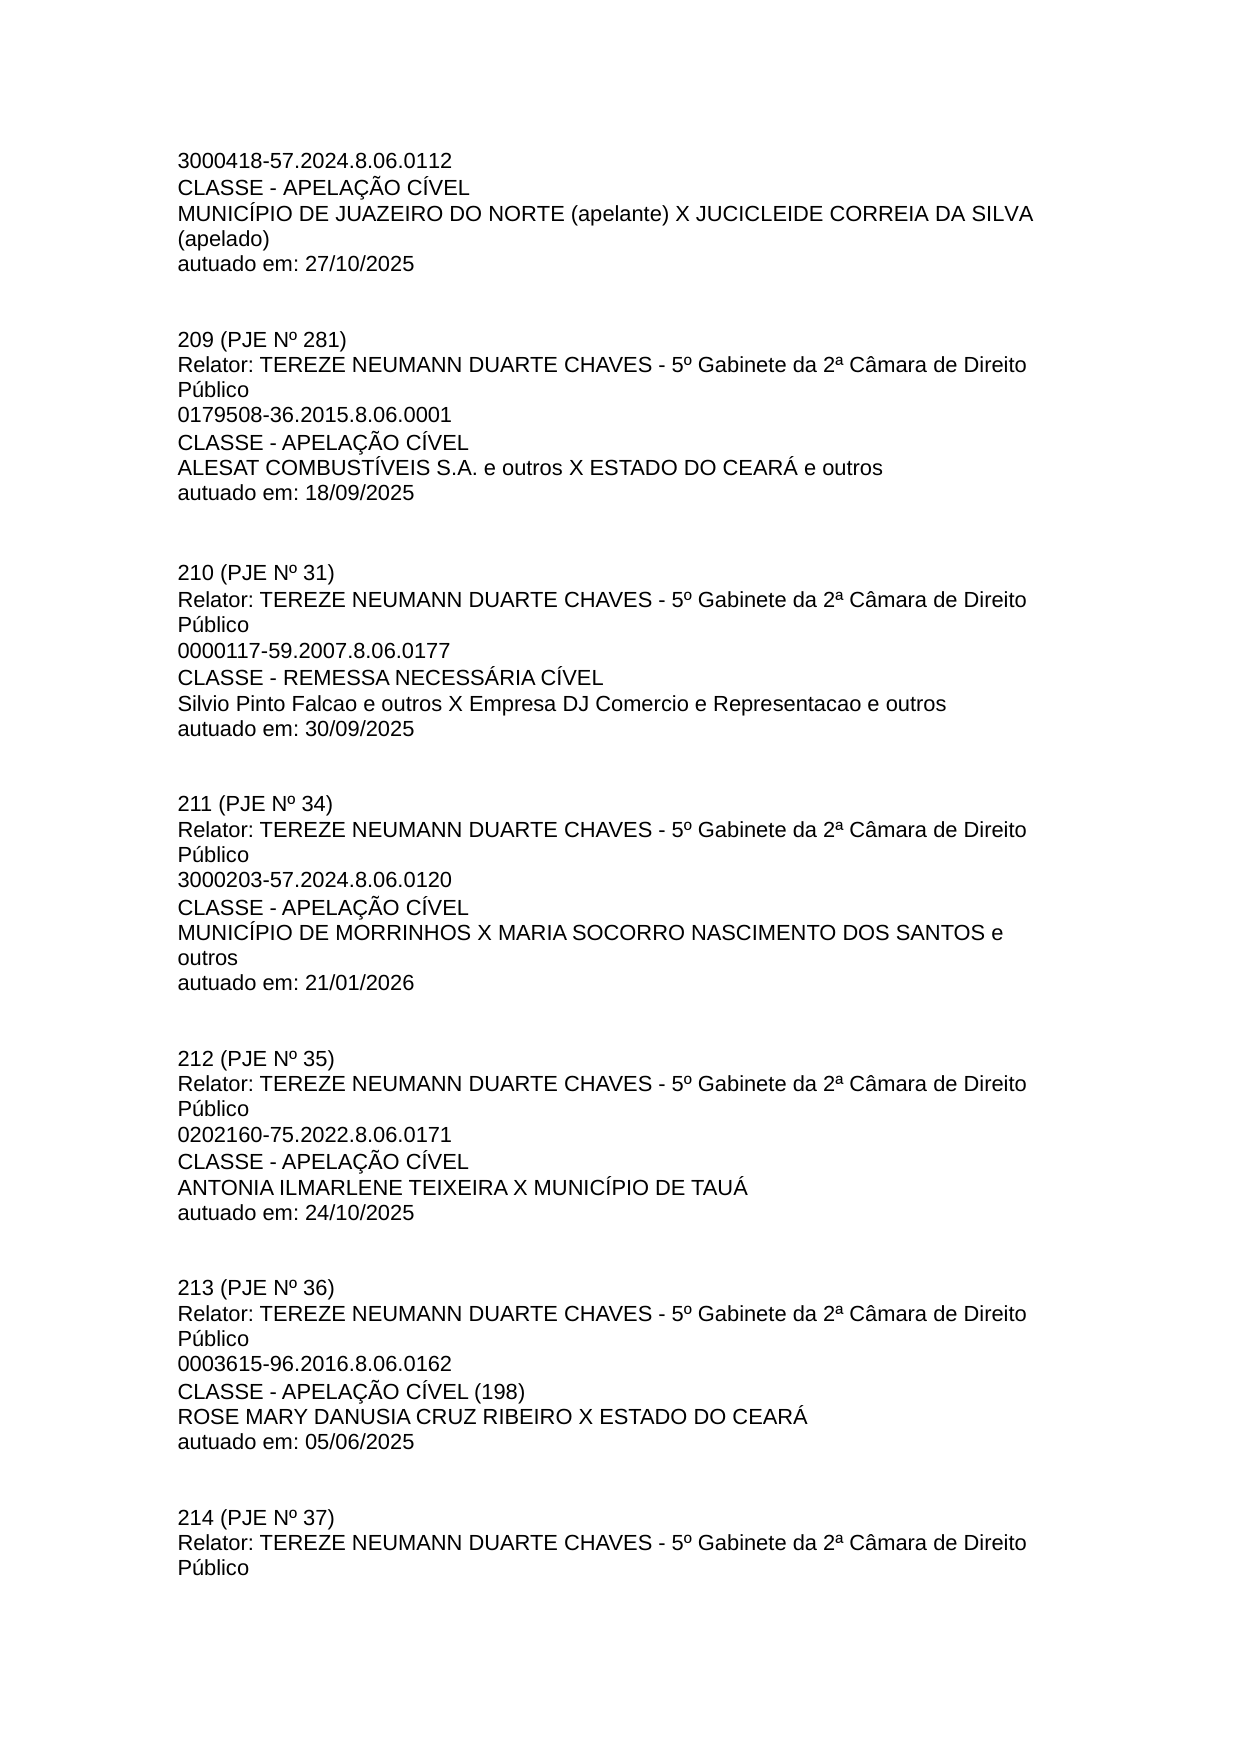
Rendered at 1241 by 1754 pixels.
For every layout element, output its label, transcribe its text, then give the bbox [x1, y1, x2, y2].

text Relator: TEREZE NEUMANN DUARTE CHAVES - 5º Gabinete da 2ª Câmara de Direito Público [177, 352, 1063, 402]
text 209 (PJE Nº 281) [177, 327, 1063, 352]
text Relator: TEREZE NEUMANN DUARTE CHAVES - 5º Gabinete da 2ª Câmara de Direito Público [177, 1300, 1063, 1351]
text Relator: TEREZE NEUMANN DUARTE CHAVES - 5º Gabinete da 2ª Câmara de Direito Público [177, 587, 1063, 637]
text Relator: TEREZE NEUMANN DUARTE CHAVES - 5º Gabinete da 2ª Câmara de Direito Público [177, 1530, 1063, 1580]
text Relator: TEREZE NEUMANN DUARTE CHAVES - 5º Gabinete da 2ª Câmara de Direito Público [177, 1071, 1063, 1121]
text 214 (PJE Nº 37) [177, 1504, 1063, 1530]
text CLASSE - APELAÇÃO CÍVEL ALESAT COMBUSTÍVEIS S.A. e outros X ESTADO DO CEARÁ e outros autuado em: 18/09/2025 [177, 430, 1063, 506]
text 211 (PJE Nº 34) [177, 791, 1063, 816]
text CLASSE - APELAÇÃO CÍVEL MUNICÍPIO DE MORRINHOS X MARIA SOCORRO NASCIMENTO DOS SANTOS e outros autuado em: 21/01/2026 [177, 894, 1063, 995]
text CLASSE - APELAÇÃO CÍVEL MUNICÍPIO DE JUAZEIRO DO NORTE (apelante) X JUCICLEIDE CORREIA DA SILVA (apelado) autuado em: 27/10/2025 [177, 175, 1063, 276]
subtitle 0179508-36.2015.8.06.0001 [177, 402, 1063, 427]
text 213 (PJE Nº 36) [177, 1275, 1063, 1300]
text CLASSE - APELAÇÃO CÍVEL ANTONIA ILMARLENE TEIXEIRA X MUNICÍPIO DE TAUÁ autuado em: 24/10/2025 [177, 1149, 1063, 1225]
text CLASSE - APELAÇÃO CÍVEL (198) ROSE MARY DANUSIA CRUZ RIBEIRO X ESTADO DO CEARÁ autuado em: 05/06/2025 [177, 1378, 1063, 1454]
text 210 (PJE Nº 31) [177, 560, 1063, 585]
subtitle 3000418-57.2024.8.06.0112 [177, 148, 1063, 173]
text Relator: TEREZE NEUMANN DUARTE CHAVES - 5º Gabinete da 2ª Câmara de Direito Público [177, 816, 1063, 867]
subtitle 0202160-75.2022.8.06.0171 [177, 1121, 1063, 1147]
subtitle 0003615-96.2016.8.06.0162 [177, 1351, 1063, 1376]
subtitle 3000203-57.2024.8.06.0120 [177, 867, 1063, 892]
text 212 (PJE Nº 35) [177, 1046, 1063, 1071]
text CLASSE - REMESSA NECESSÁRIA CÍVEL Silvio Pinto Falcao e outros X Empresa DJ Comercio e Representacao e outros autuado em: 30/09/2025 [177, 665, 1063, 741]
subtitle 0000117-59.2007.8.06.0177 [177, 637, 1063, 663]
